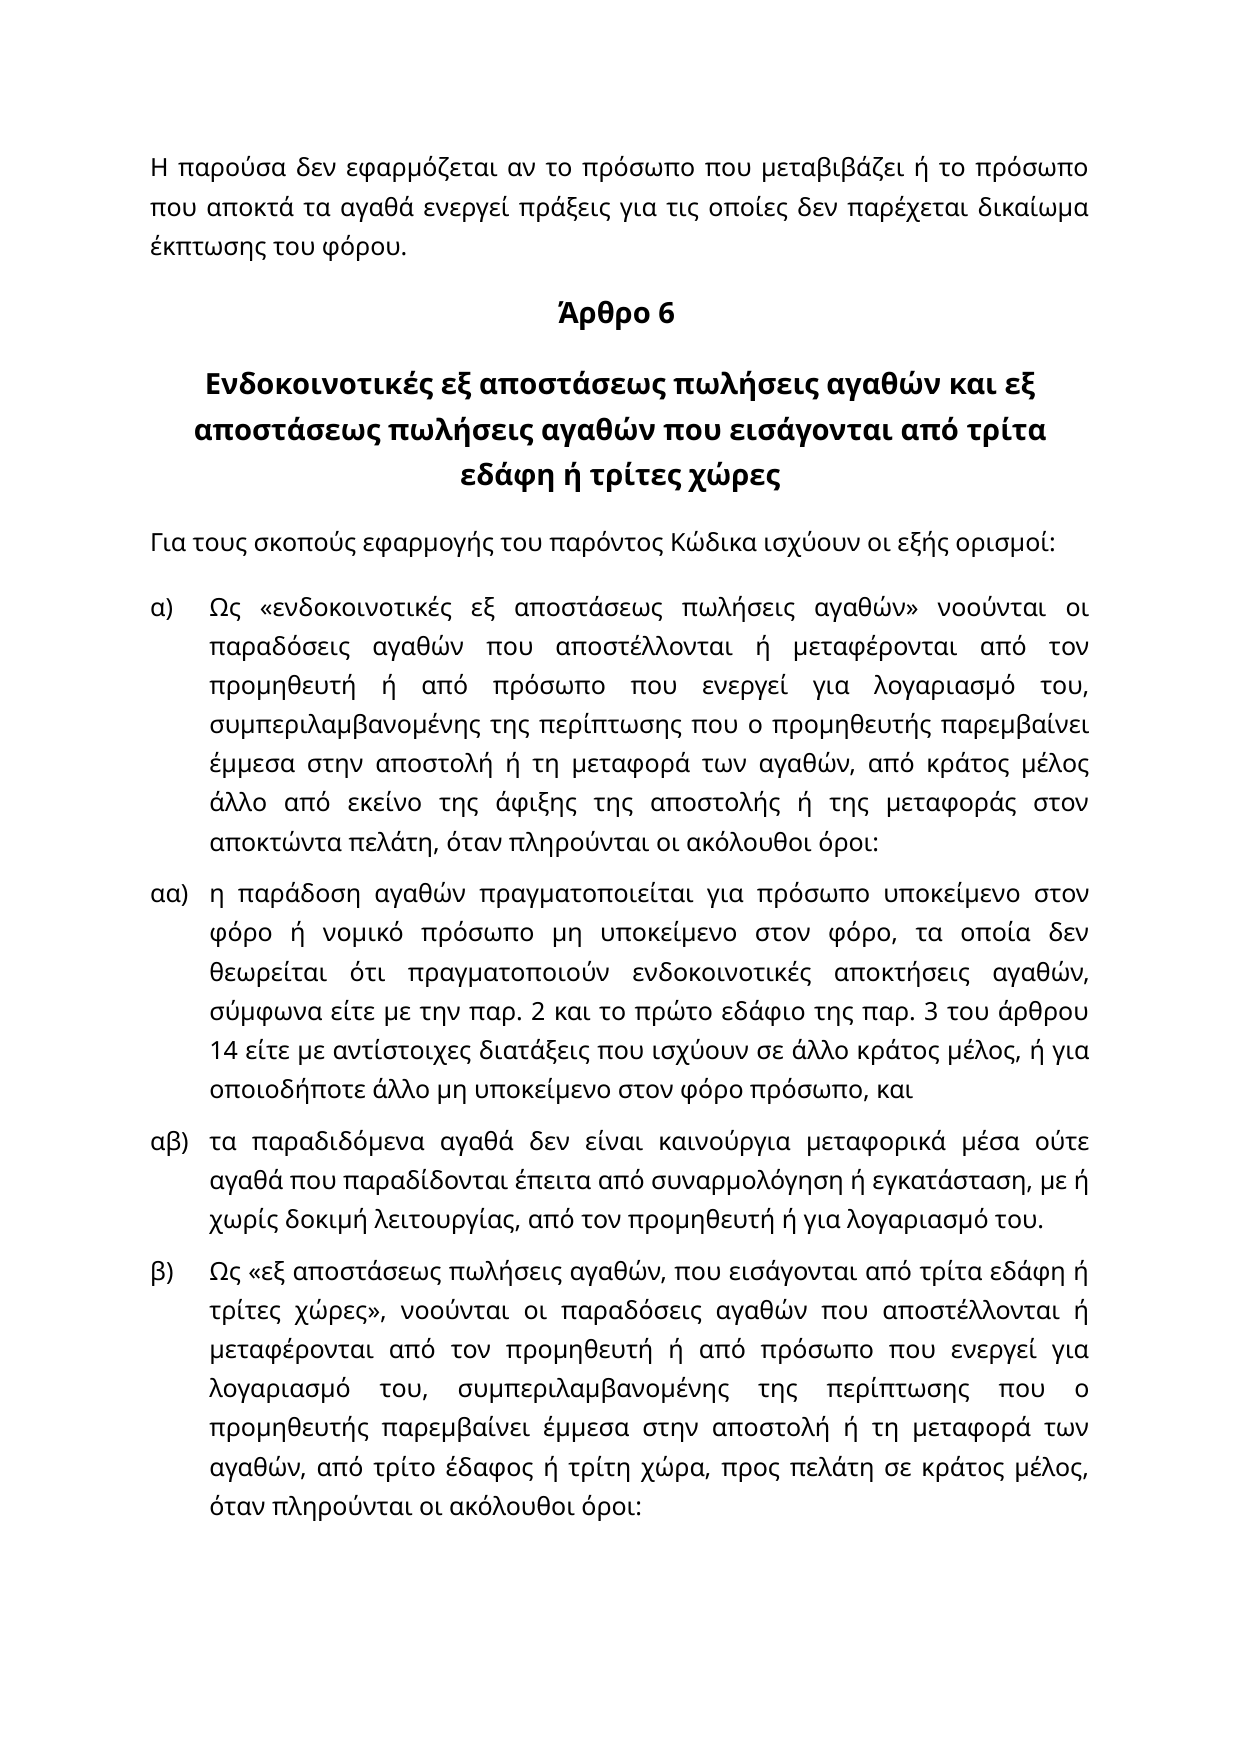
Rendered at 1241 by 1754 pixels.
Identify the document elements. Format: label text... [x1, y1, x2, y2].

text Για τους σκοπούς εφαρμογής του παρόντος Κώδικα ισχύουν οι εξής ορισμοί: [150, 525, 1090, 559]
subtitle Άρθρο 6 [150, 292, 1090, 332]
list αα) η παράδοση αγαθών πραγματοποιείται για πρόσωπο υποκείμενο στον φόρο ή νομικό πρόσωπο μη υποκείμενο στον φόρο, τα οποία δεν θεωρείται ότι πραγματοποιούν ενδοκοινοτικές αποκτήσεις αγαθών, σύμφωνα είτε με την παρ. 2 και το πρώτο εδάφιο της παρ. 3 του άρθρου 14 είτε με αντίστοιχες διατάξεις που ισχύουν σε άλλο κράτος μέλος, ή για οποιοδήποτε άλλο μη υποκείμενο στον φόρο πρόσωπο, και [150, 876, 1090, 1106]
list αβ) τα παραδιδόμενα αγαθά δεν είναι καινούργια μεταφορικά μέσα ούτε αγαθά που παραδίδονται έπειτα από συναρμολόγηση ή εγκατάσταση, με ή χωρίς δοκιμή λειτουργίας, από τον προμηθευτή ή για λογαριασμό του. [150, 1123, 1090, 1236]
subtitle Ενδοκοινοτικές εξ αποστάσεως πωλήσεις αγαθών και εξ αποστάσεως πωλήσεις αγαθών που εισάγονται από τρίτα εδάφη ή τρίτες χώρες [150, 363, 1090, 494]
list β) Ως «εξ αποστάσεως πωλήσεις αγαθών, που εισάγονται από τρίτα εδάφη ή τρίτες χώρες», νοούνται οι παραδόσεις αγαθών που αποστέλλονται ή μεταφέρονται από τον προμηθευτή ή από πρόσωπο που ενεργεί για λογαριασμό του, συμπεριλαμβανομένης της περίπτωσης που ο προμηθευτής παρεμβαίνει έμμεσα στην αποστολή ή τη μεταφορά των αγαθών, από τρίτο έδαφος ή τρίτη χώρα, προς πελάτη σε κράτος μέλος, όταν πληρούνται οι ακόλουθοι όροι: [150, 1253, 1090, 1522]
list α) Ως «ενδοκοινοτικές εξ αποστάσεως πωλήσεις αγαθών» νοούνται οι παραδόσεις αγαθών που αποστέλλονται ή μεταφέρονται από τον προμηθευτή ή από πρόσωπο που ενεργεί για λογαριασμό του, συμπεριλαμβανομένης της περίπτωσης που ο προμηθευτής παρεμβαίνει έμμεσα στην αποστολή ή τη μεταφορά των αγαθών, από κράτος μέλος άλλο από εκείνο της άφιξης της αποστολής ή της μεταφοράς στον αποκτώντα πελάτη, όταν πληρούνται οι ακόλουθοι όροι: [150, 589, 1090, 858]
text Η παρούσα δεν εφαρμόζεται αν το πρόσωπο που μεταβιβάζει ή το πρόσωπο που αποκτά τα αγαθά ενεργεί πράξεις για τις οποίες δεν παρέχεται δικαίωμα έκπτωσης του φόρου. [150, 150, 1090, 262]
